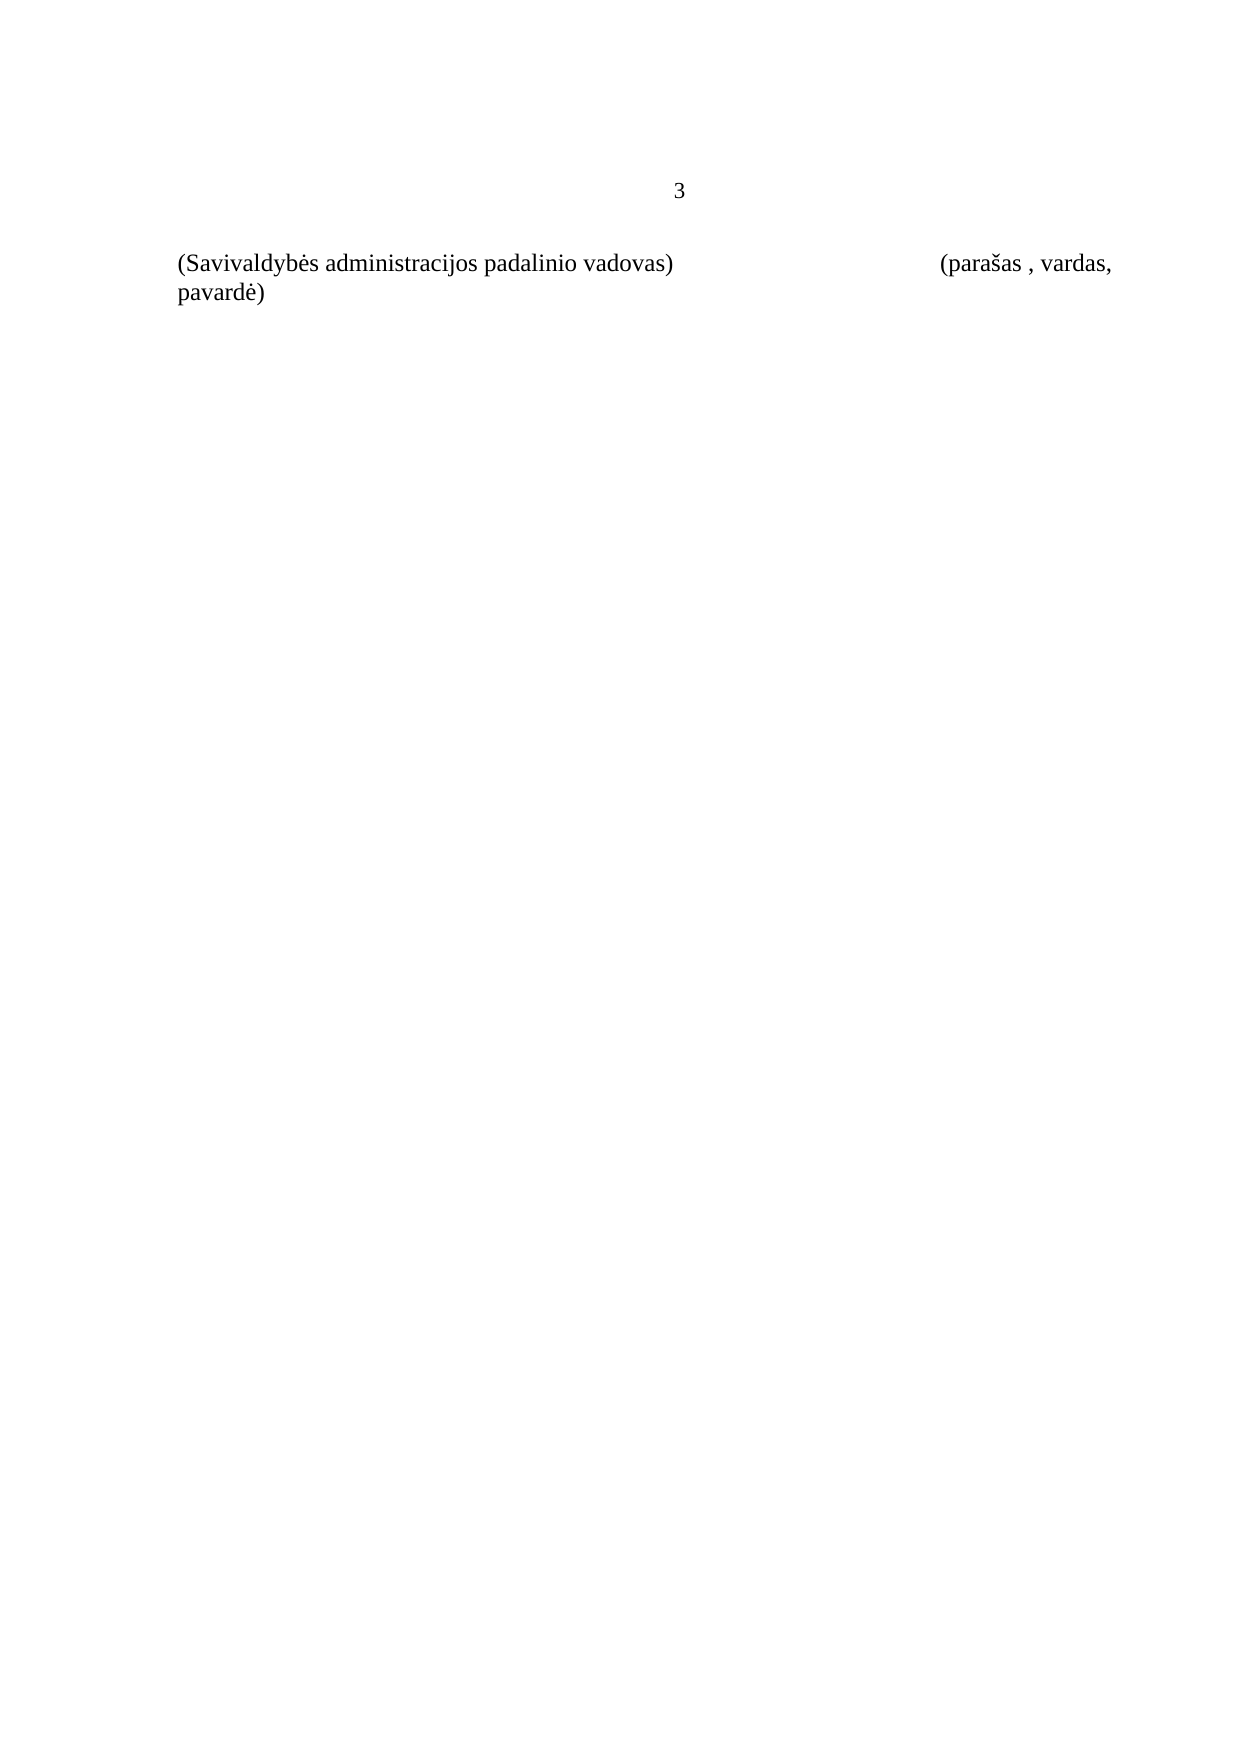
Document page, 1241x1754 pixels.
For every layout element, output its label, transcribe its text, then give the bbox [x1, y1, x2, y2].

text (Savivaldybės administracijos padalinio vadovas) (parašas , vardas, pavardė) [177, 248, 1181, 306]
